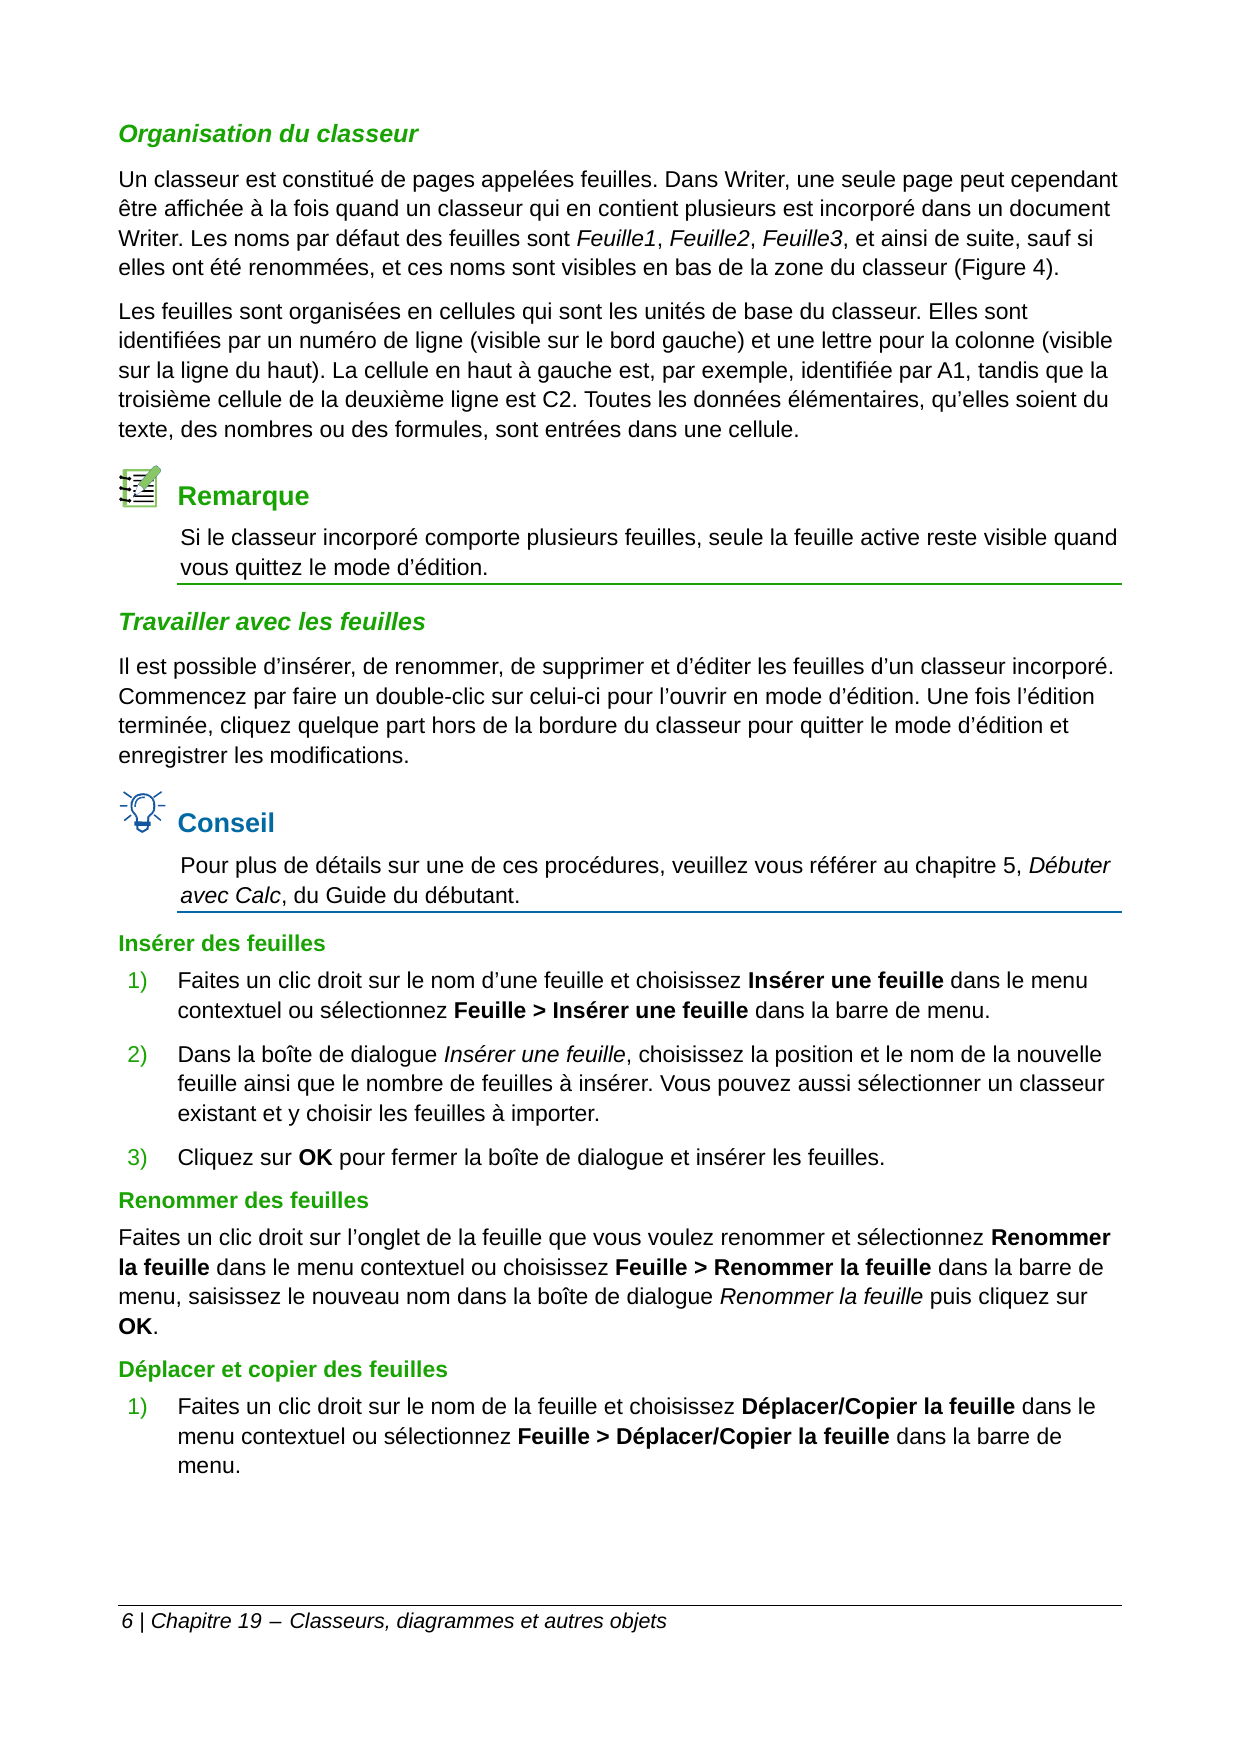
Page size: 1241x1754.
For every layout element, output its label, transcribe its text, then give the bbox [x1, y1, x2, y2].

text Si le classeur incorporé comporte plusieurs feuilles, seule la feuille active reste visible quand vous quittez le mode d’édition. [177, 518, 1122, 583]
subtitle Travailler avec les feuilles [118, 606, 1122, 635]
subtitle Déplacer et copier des feuilles [118, 1354, 1122, 1383]
subtitle Insérer des feuilles [118, 928, 1122, 957]
text Il est possible d’insérer, de renommer, de supprimer et d’éditer les feuilles d’un classeur incorporé. Commencez par faire un double-clic sur celui-ci pour l’ouvrir en mode d’édition. Une fois l’édition terminée, cliquez quelque part hors de la bordure du classeur pour quitter le mode d’édition et enregistrer les modifications. [118, 650, 1122, 768]
subtitle Renommer des feuilles [118, 1185, 1122, 1214]
list Faites un clic droit sur le nom d’une feuille et choisissez Insérer une feuille dans le menu contextuel ou sélectionnez Feuille > Insérer une feuille dans la barre de menu. [148, 964, 1122, 1023]
text Pour plus de détails sur une de ces procédures, veuillez vous référer au chapitre 5, Débuter avec Calc, du Guide du débutant. [177, 846, 1122, 911]
subtitle Organisation du classeur [118, 118, 1122, 148]
list Cliquez sur OK pour fermer la boîte de dialogue et insérer les feuilles. [148, 1141, 1122, 1170]
list Faites un clic droit sur le nom de la feuille et choisissez Déplacer/Copier la feuille dans le menu contextuel ou sélectionnez Feuille > Déplacer/Copier la feuille dans la barre de menu. [148, 1390, 1122, 1478]
list Conseil [118, 790, 1122, 839]
list Dans la boîte de dialogue Insérer une feuille, choisissez la position et le nom de la nouvelle feuille ainsi que le nombre de feuilles à insérer. Vous pouvez aussi sélectionner un classeur existant et y choisir les feuilles à importer. [148, 1038, 1122, 1126]
list Remarque [118, 464, 1122, 511]
text Les feuilles sont organisées en cellules qui sont les unités de base du classeur. Elles sont identifiées par un numéro de ligne (visible sur le bord gauche) et une lettre pour la colonne (visible sur la ligne du haut). La cellule en haut à gauche est, par exemple, identifiée par A1, tandis que la troisième cellule de la deuxième ligne est C2. Toutes les données élémentaires, qu’elles soient du texte, des nombres ou des formules, sont entrées dans une cellule. [118, 295, 1122, 442]
text Faites un clic droit sur l’onglet de la feuille que vous voulez renommer et sélectionnez Renommer la feuille dans le menu contextuel ou choisissez Feuille > Renommer la feuille dans la barre de menu, saisissez le nouveau nom dans la boîte de dialogue Renommer la feuille puis cliquez sur OK. [118, 1221, 1122, 1339]
text Un classeur est constitué de pages appelées feuilles. Dans Writer, une seule page peut cependant être affichée à la fois quand un classeur qui en contient plusieurs est incorporé dans un document Writer. Les noms par défaut des feuilles sont Feuille1, Feuille2, Feuille3, et ainsi de suite, sauf si elles ont été renommées, et ces noms sont visibles en bas de la zone du classeur (Figure 4). [118, 162, 1122, 280]
